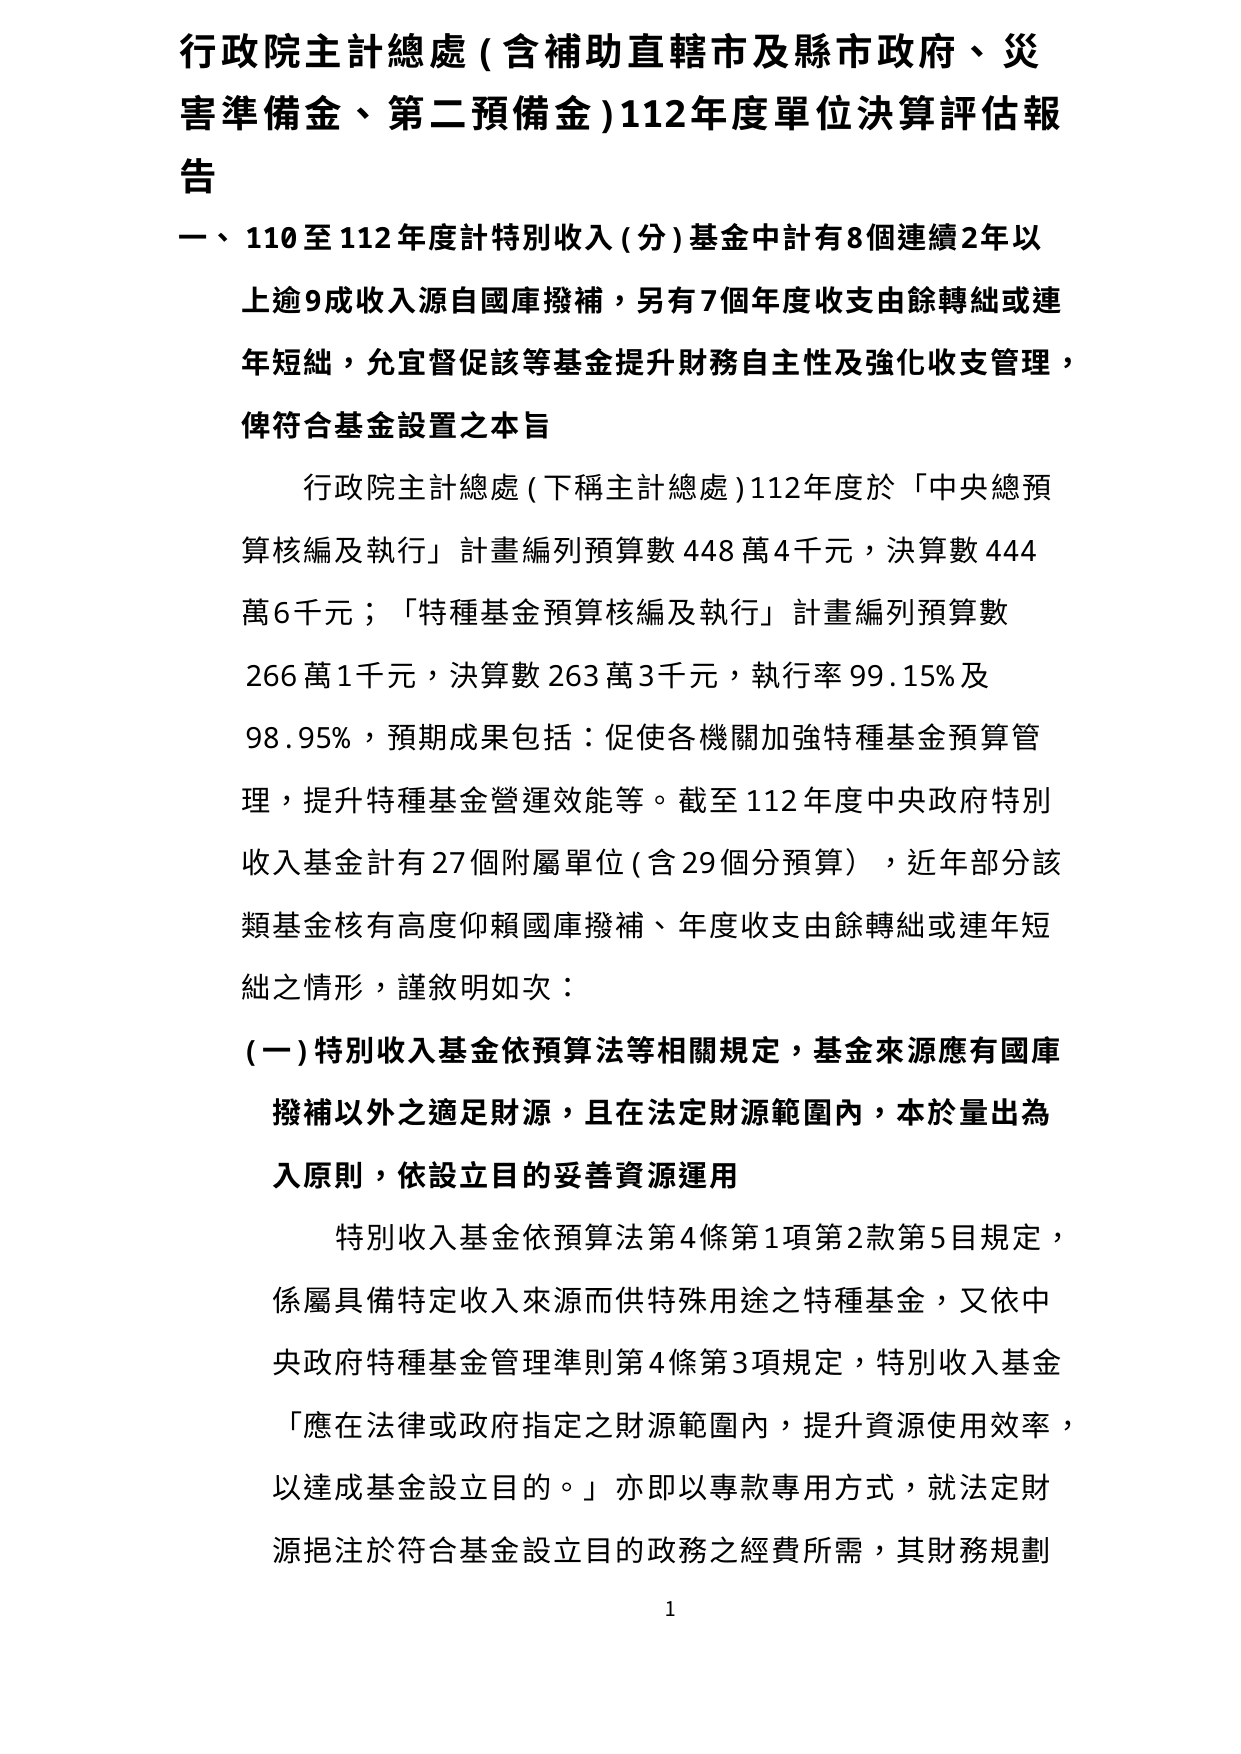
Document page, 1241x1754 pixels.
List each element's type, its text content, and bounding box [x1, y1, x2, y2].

text 特別收入基金依預算法第4條第1項第2款第5目規定，係屬具備特定收入來源而供特殊用途之特種基金，又依中央政府特種基金管理準則第4條第3項規定，特別收入基金「應在法律或政府指定之財源範圍內，提升資源使用效率，以達成基金設立目的。」亦即以專款專用方式，就法定財源挹注於符合基金設立目的政務之經費所需，其財務規劃運用亦適用量出為入原則；在特別收入基金之財源籌措方面，參照財政紀律法第8條第1、2項規定：「中央政府非營業特種基金須依法律或配合重要施政需要，按預算法第4條規定，並應具備特(指)定資金來源，始得設立。」、「前項基金屬新設者，其特(指)定資金來源應具備政府既有收入或國庫撥補以外新增適足之財源，且所辦業務未能納入現有基金辦理。」亦即特別收入基金係屬收支獨立個體，為避免增加國庫負擔，應具備國庫撥補以外之適足收入來源支應法定用途，以確保基金之穩健運作。 [266, 1194, 1063, 1569]
text (一)特別收入基金依預算法等相關規定，基金來源應有國庫撥補以外之適足財源，且在法定財源範圍內，本於量出為入原則，依設立目的妥善資源運用 [236, 1007, 1063, 1194]
text 行政院主計總處(下稱主計總處)112年度於「中央總預算核編及執行」計畫編列預算數448萬4千元，決算數444萬6千元；「特種基金預算核編及執行」計畫編列預算數266萬1千元，決算數263萬3千元，執行率99.15%及98.95%，預期成果包括：促使各機關加強特種基金預算管理，提升特種基金營運效能等。截至112年度中央政府特別收入基金計有27個附屬單位(含29個分預算），近年部分該類基金核有高度仰賴國庫撥補、年度收支由餘轉絀或連年短絀之情形，謹敘明如次： [236, 444, 1063, 1007]
text 一、110至112年度計特別收入(分)基金中計有8個連續2年以上逾9成收入源自國庫撥補，另有7個年度收支由餘轉絀或連年短絀，允宜督促該等基金提升財務自主性及強化收支管理，俾符合基金設置之本旨 [177, 194, 1063, 444]
text 行政院主計總處(含補助直轄市及縣市政府、災害準備金、第二預備金)112年度單位決算評估報告 [177, 7, 1063, 194]
